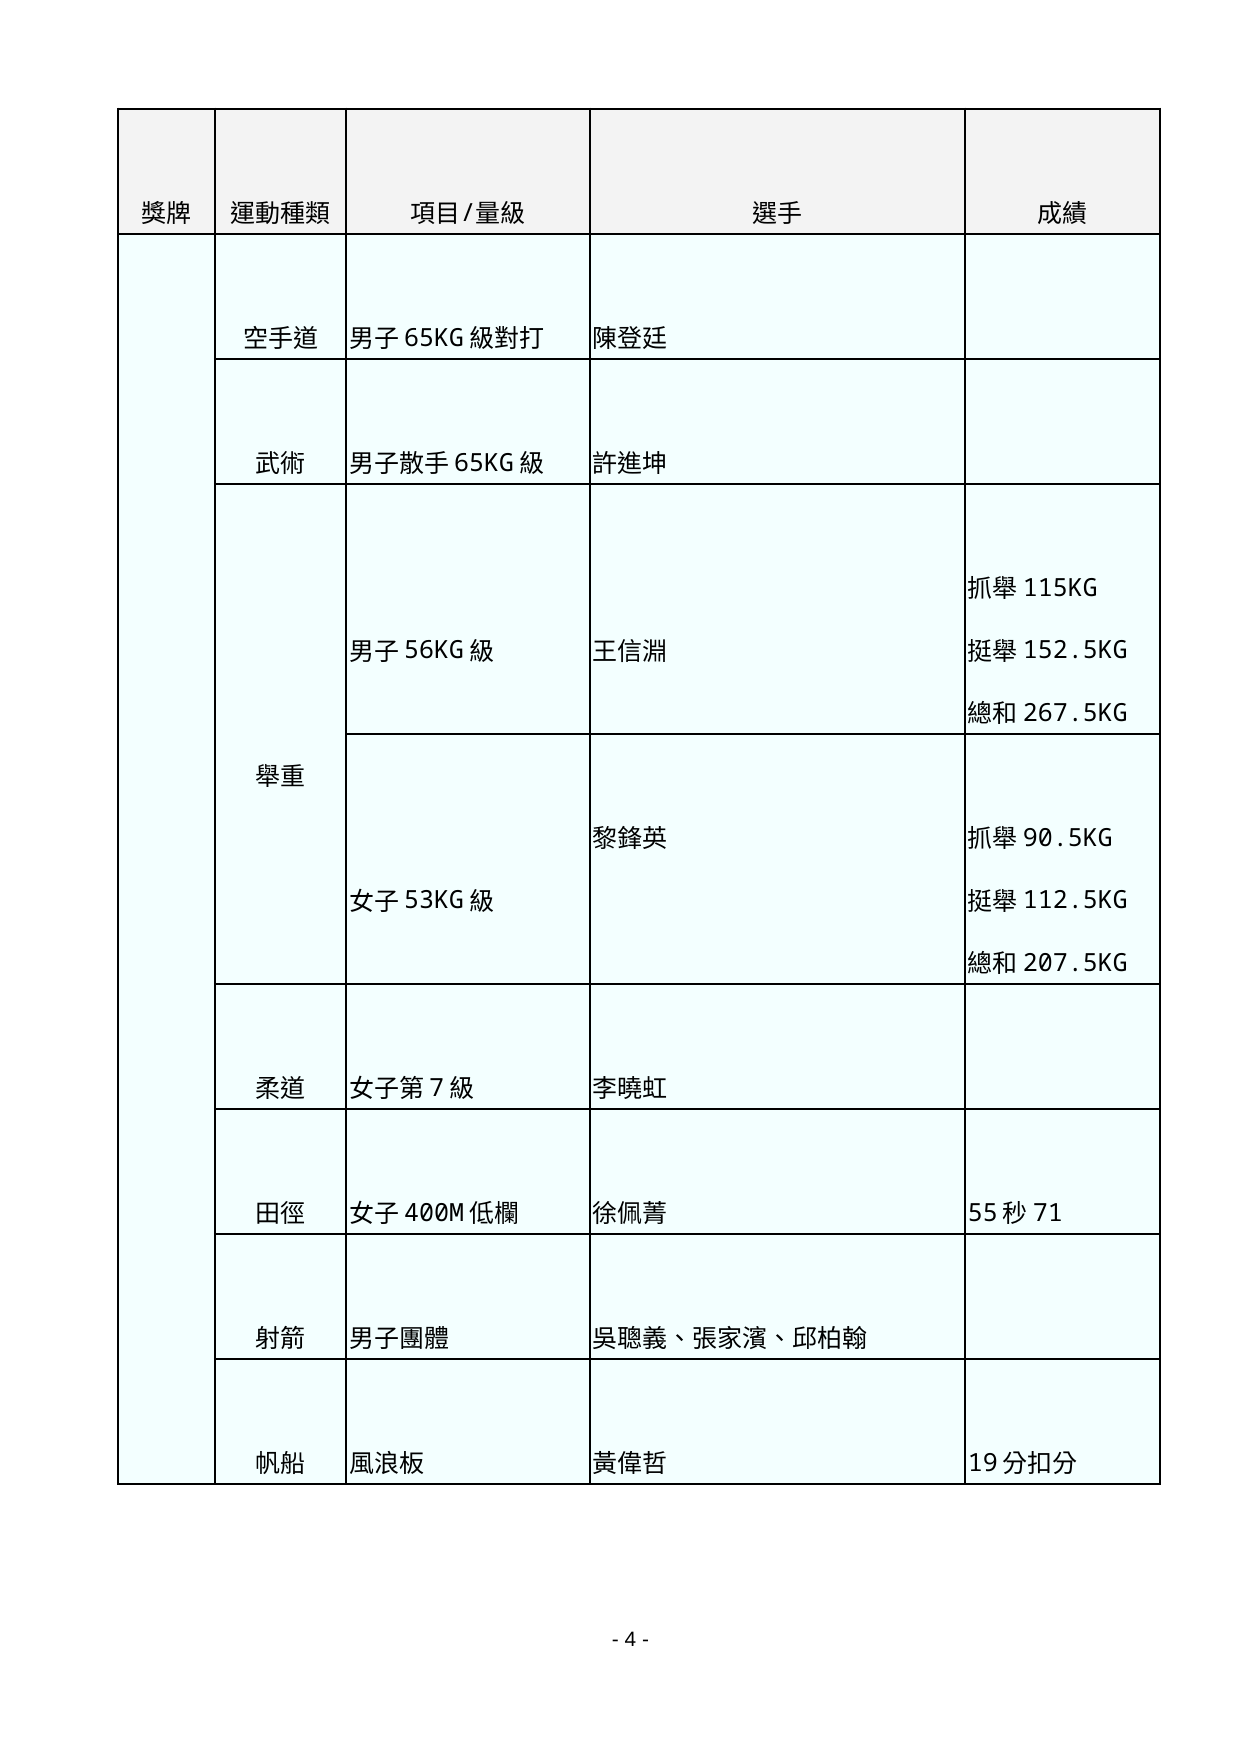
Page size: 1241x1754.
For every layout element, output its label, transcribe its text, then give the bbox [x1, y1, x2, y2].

table_cell 抓舉115KG 挺舉152.5KG 總和267.5KG [966, 485, 1159, 733]
table_cell 許進坤 [591, 360, 964, 483]
table_header 成績 [966, 110, 1159, 233]
table_cell [966, 360, 1159, 483]
table_cell [966, 1235, 1159, 1358]
table_cell 空手道 [216, 235, 345, 358]
table_cell 武術 [216, 360, 345, 483]
table_header 獎牌 [119, 110, 214, 233]
table_cell 男子56KG級 [347, 485, 589, 733]
table_cell 風浪板 [347, 1360, 589, 1483]
table_cell 黃偉哲 [591, 1360, 964, 1483]
table_cell [966, 235, 1159, 358]
table_cell 陳登廷 [591, 235, 964, 358]
table_cell 女子53KG級 [347, 735, 589, 983]
table_cell 抓舉90.5KG 挺舉112.5KG 總和207.5KG [966, 735, 1159, 983]
table_cell 女子第7級 [347, 985, 589, 1108]
table_header 運動種類 [216, 110, 345, 233]
table_cell 女子400M低欄 [347, 1110, 589, 1233]
table_cell 吳聰義、張家濱、邱柏翰 [591, 1235, 964, 1358]
table_cell 田徑 [216, 1110, 345, 1233]
table_header 選手 [591, 110, 964, 233]
table_cell 帆船 [216, 1360, 345, 1483]
table_cell 射箭 [216, 1235, 345, 1358]
table_cell 柔道 [216, 985, 345, 1108]
table_cell [119, 235, 214, 1483]
table_cell 55秒71 [966, 1110, 1159, 1233]
table_header 項目/量級 [347, 110, 589, 233]
table_cell 男子65KG級對打 [347, 235, 589, 358]
table_cell 徐佩菁 [591, 1110, 964, 1233]
table_cell 19分扣分 [966, 1360, 1159, 1483]
table_cell 男子散手65KG級 [347, 360, 589, 483]
table_cell 舉重 [216, 485, 345, 983]
table_cell 王信淵 [591, 485, 964, 733]
table_cell 男子團體 [347, 1235, 589, 1358]
table_cell 李曉虹 [591, 985, 964, 1108]
table_cell [966, 985, 1159, 1108]
table_cell 黎鋒英 [591, 735, 964, 983]
